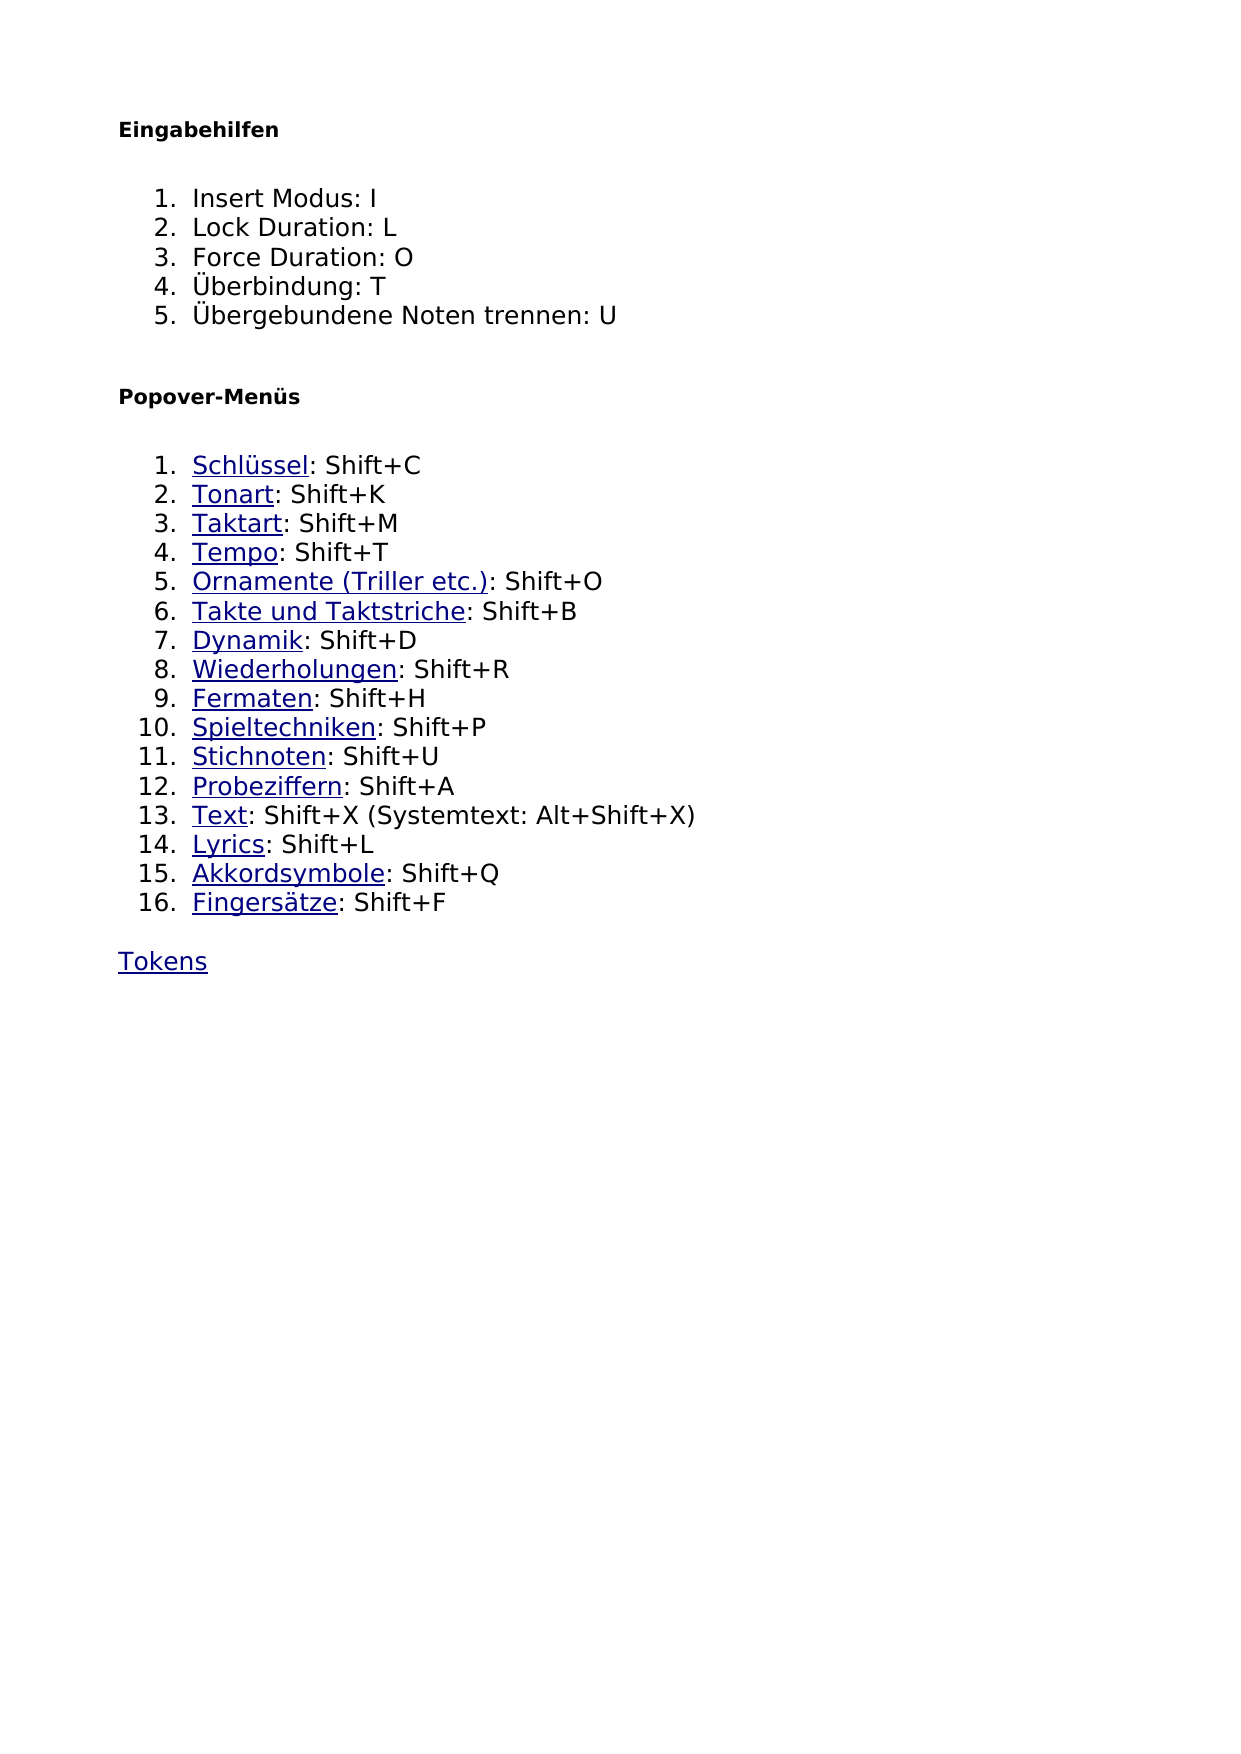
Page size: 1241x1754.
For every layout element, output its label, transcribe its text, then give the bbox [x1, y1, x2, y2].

subtitle Eingabehilfen [118, 118, 1122, 142]
list Spieltechniken: Shift+P [177, 713, 1122, 743]
list Übergebundene Noten trennen: U [177, 301, 1122, 330]
list Takte und Taktstriche: Shift+B [177, 597, 1122, 626]
list Ornamente (Triller etc.): Shift+O [177, 568, 1122, 597]
list Text: Shift+X (Systemtext: Alt+Shift+X) [177, 801, 1122, 830]
text Tokens [118, 947, 1122, 976]
list Fingersätze: Shift+F [177, 888, 1122, 918]
list Tempo: Shift+T [177, 538, 1122, 568]
list Lyrics: Shift+L [177, 830, 1122, 859]
list Lock Duration: L [177, 213, 1122, 243]
list Insert Modus: I [177, 184, 1122, 213]
list Wiederholungen: Shift+R [177, 655, 1122, 684]
list Probeziffern: Shift+A [177, 772, 1122, 801]
list Akkordsymbole: Shift+Q [177, 859, 1122, 888]
list Tonart: Shift+K [177, 480, 1122, 509]
list Überbindung: T [177, 272, 1122, 301]
list Taktart: Shift+M [177, 509, 1122, 538]
subtitle Popover-Menüs [118, 385, 1122, 409]
list Fermaten: Shift+H [177, 684, 1122, 713]
list Force Duration: O [177, 243, 1122, 272]
list Schlüssel: Shift+C [177, 451, 1122, 480]
list Stichnoten: Shift+U [177, 743, 1122, 772]
list Dynamik: Shift+D [177, 626, 1122, 655]
